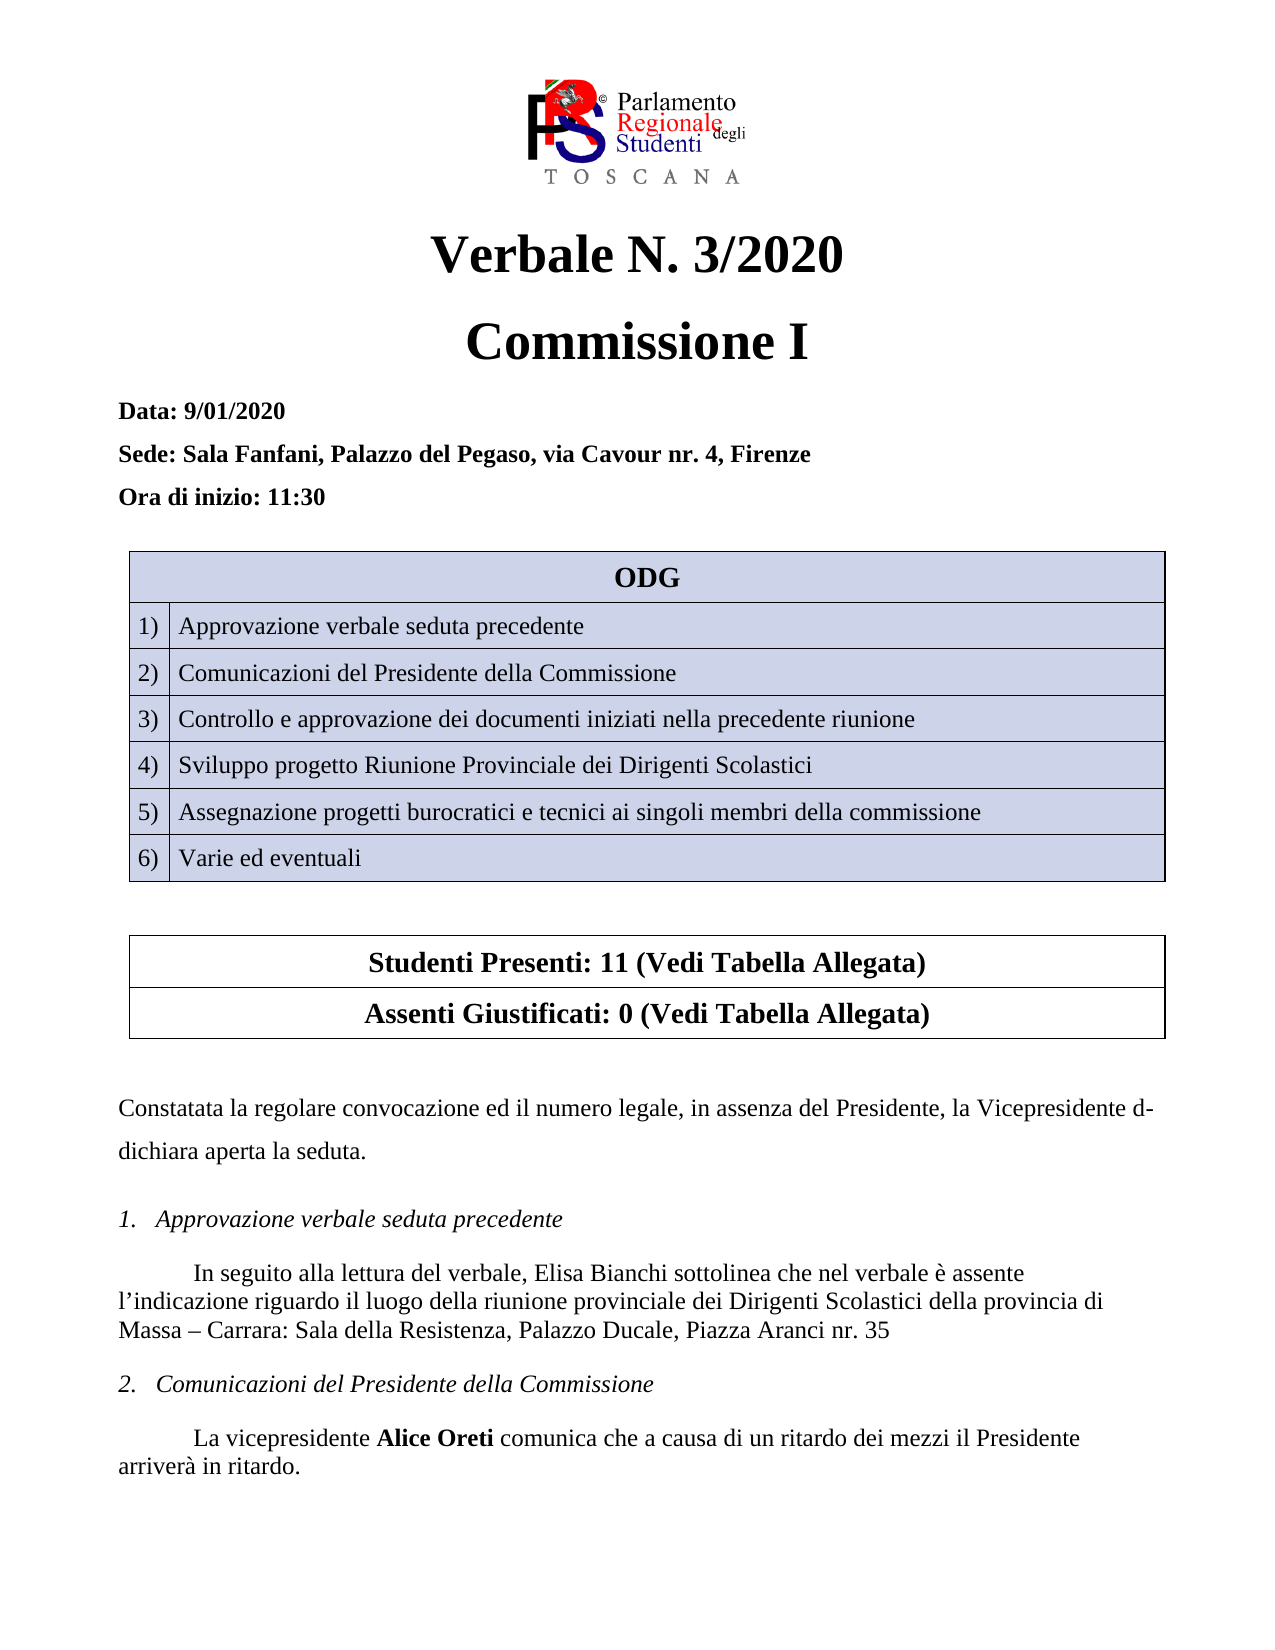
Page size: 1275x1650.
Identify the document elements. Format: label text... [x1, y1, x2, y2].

text Sede: Sala Fanfani, Palazzo del Pegaso, via Cavour nr. 4, Firenze [118, 439, 1157, 468]
table_cell Controllo e approvazione dei documenti iniziati nella precedente riunione [170, 696, 1164, 741]
table_cell 3) [130, 696, 169, 741]
table_header Studenti Presenti: 11 (Vedi Tabella Allegata) [130, 936, 1164, 987]
picture [524, 75, 751, 193]
list Comunicazioni del Presidente della Commissione [118, 1369, 1157, 1398]
table_cell 1) [130, 603, 169, 648]
table_cell 6) [130, 835, 169, 881]
text In seguito alla lettura del verbale, Elisa Bianchi sottolinea che nel verbale è assente l’indicazione riguardo il luogo della riunione provinciale dei Dirigenti Scolastici della provincia di Massa – Carrara: Sala della Resistenza, Palazzo Ducale, Piazza Aranci nr. 35 [118, 1258, 1157, 1344]
table_cell Approvazione verbale seduta precedente [170, 603, 1164, 648]
text Constatata la regolare convocazione ed il numero legale, in assenza del Presidente, la Vicepresidente d­dichiara aperta la seduta. [118, 1093, 1157, 1164]
text Commissione I [118, 309, 1157, 371]
text Ora di inizio: 11:30 [118, 482, 1157, 511]
text Data: 9/01/2020 [118, 396, 1157, 425]
table_cell 2) [130, 649, 169, 695]
table_cell Varie ed eventuali [170, 835, 1164, 881]
table_header ODG [130, 552, 1164, 602]
table_cell 4) [130, 742, 169, 788]
text La vicepresidente Alice Oreti comunica che a causa di un ritardo dei mezzi il Presidente arriverà in ritardo. [118, 1423, 1157, 1480]
table_cell Comunicazioni del Presidente della Commissione [170, 649, 1164, 695]
table_cell Assenti Giustificati: 0 (Vedi Tabella Allegata) [130, 988, 1164, 1038]
table_cell Sviluppo progetto Riunione Provinciale dei Dirigenti Scolastici [170, 742, 1164, 788]
table_cell Assegnazione progetti burocratici e tecnici ai singoli membri della commissione [170, 789, 1164, 834]
list Approvazione verbale seduta precedente [118, 1204, 1157, 1233]
table_cell 5) [130, 789, 169, 834]
text Verbale N. 3/2020 [118, 222, 1157, 284]
